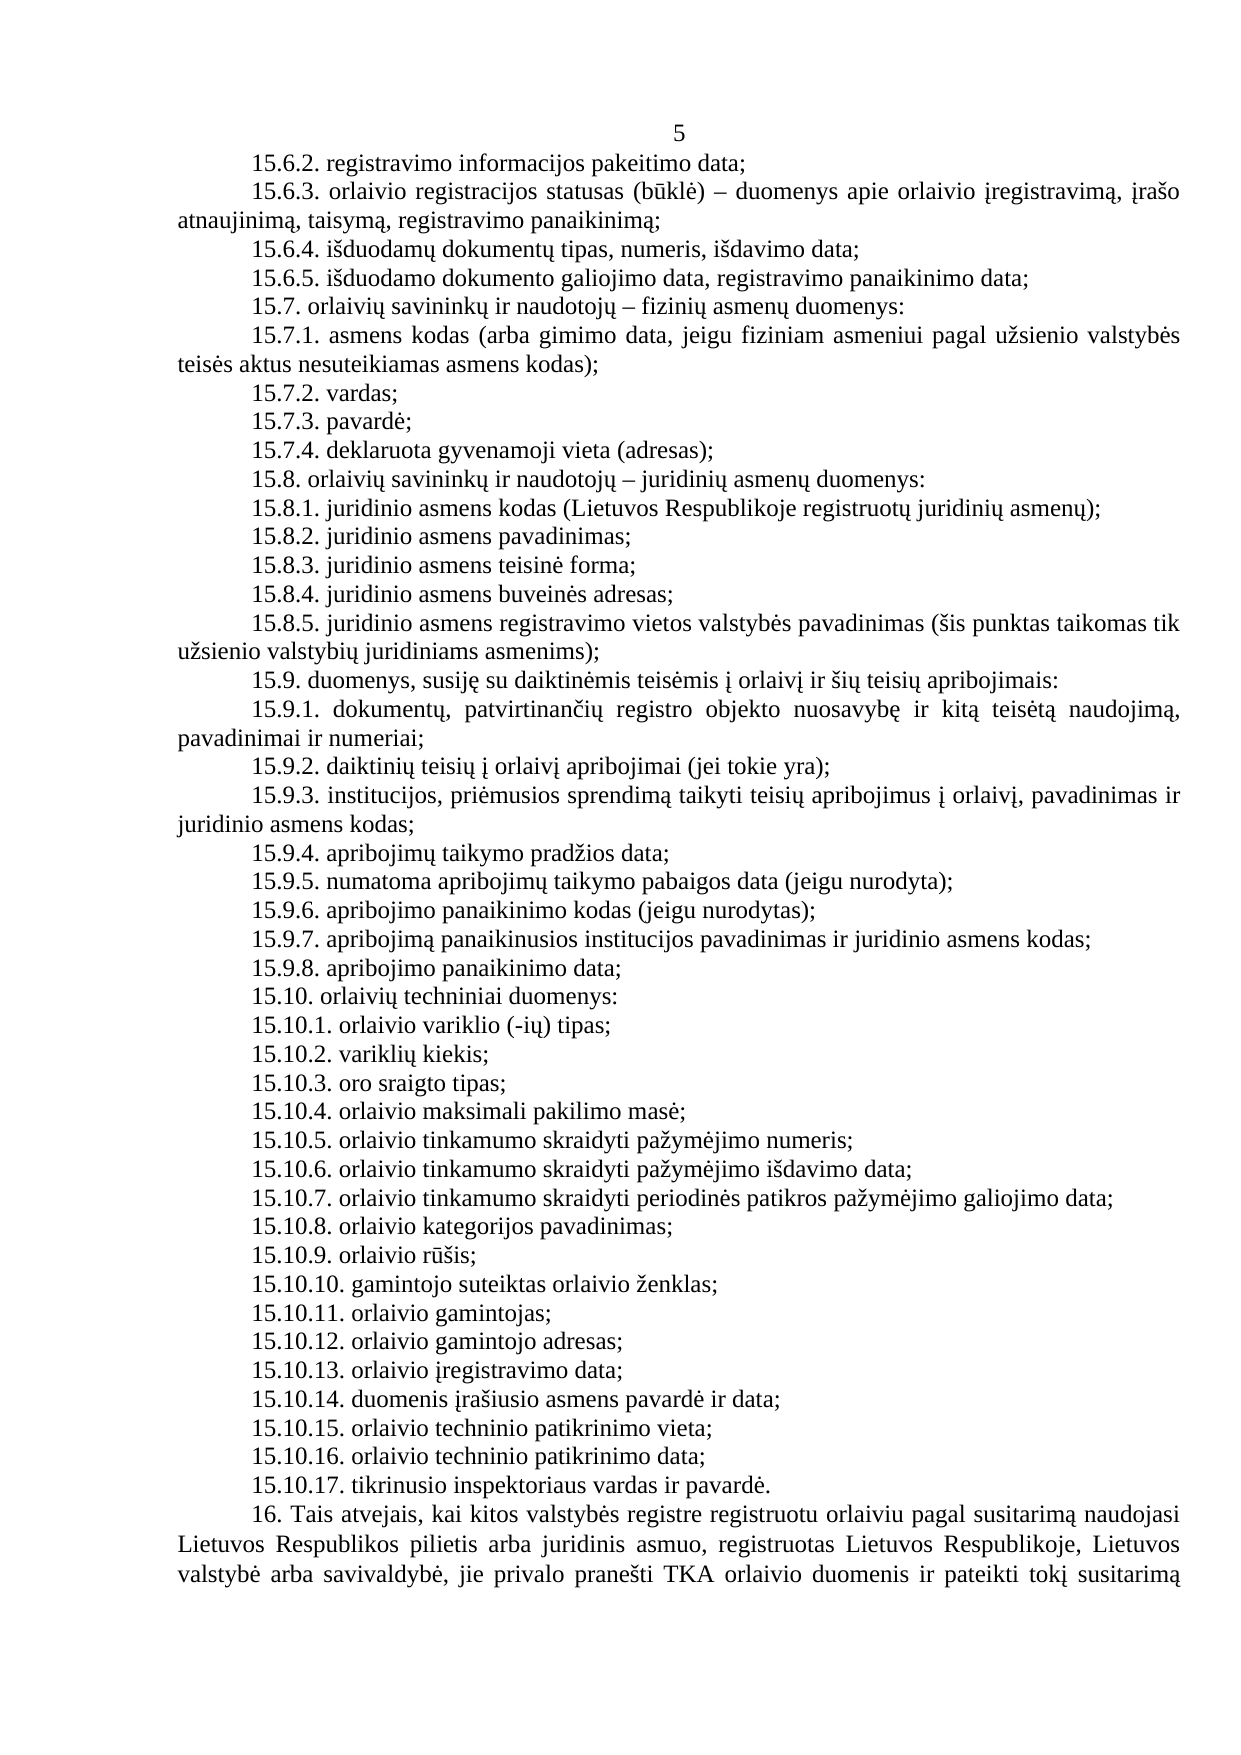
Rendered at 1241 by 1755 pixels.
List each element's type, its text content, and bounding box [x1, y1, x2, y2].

text 15.8. orlaivių savininkų ir naudotojų – juridinių asmenų duomenys: [177, 464, 1181, 493]
text 15.10.16. orlaivio techninio patikrinimo data; [177, 1441, 1181, 1470]
text 15.10.7. orlaivio tinkamumo skraidyti periodinės patikros pažymėjimo galiojimo data; [177, 1183, 1181, 1211]
text 15.9.4. apribojimų taikymo pradžios data; [177, 838, 1181, 866]
text 15.9.2. daiktinių teisių į orlaivį apribojimai (jei tokie yra); [177, 751, 1181, 780]
text 15.6.2. registravimo informacijos pakeitimo data; [177, 148, 1181, 176]
text 15.10.14. duomenis įrašiusio asmens pavardė ir data; [177, 1384, 1181, 1413]
text 15.8.5. juridinio asmens registravimo vietos valstybės pavadinimas (šis punktas taikomas tik užsienio valstybių juridiniams asmenims); [177, 608, 1181, 665]
text 15.10.17. tikrinusio inspektoriaus vardas ir pavardė. [177, 1470, 1181, 1499]
text 15.8.2. juridinio asmens pavadinimas; [177, 521, 1181, 550]
text 15.10.8. orlaivio kategorijos pavadinimas; [177, 1211, 1181, 1240]
text 15.10.10. gamintojo suteiktas orlaivio ženklas; [177, 1269, 1181, 1298]
text 15.10.9. orlaivio rūšis; [177, 1240, 1181, 1269]
text 15.7.2. vardas; [177, 378, 1181, 406]
text 15.9.1. dokumentų, patvirtinančių registro objekto nuosavybę ir kitą teisėtą naudojimą, pavadinimai ir numeriai; [177, 694, 1181, 751]
text 15.10. orlaivių techniniai duomenys: [177, 981, 1181, 1010]
text 15.10.11. orlaivio gamintojas; [177, 1298, 1181, 1326]
text 15.9.7. apribojimą panaikinusios institucijos pavadinimas ir juridinio asmens kodas; [177, 924, 1181, 953]
text 15.9. duomenys, susiję su daiktinėmis teisėmis į orlaivį ir šių teisių apribojimais: [177, 665, 1181, 694]
text 15.9.6. apribojimo panaikinimo kodas (jeigu nurodytas); [177, 895, 1181, 924]
text 15.10.2. variklių kiekis; [177, 1039, 1181, 1068]
text 15.7.4. deklaruota gyvenamoji vieta (adresas); [177, 435, 1181, 464]
text 15.10.1. orlaivio variklio (-ių) tipas; [177, 1010, 1181, 1039]
text 15.6.5. išduodamo dokumento galiojimo data, registravimo panaikinimo data; [177, 263, 1181, 291]
text 15.10.3. oro sraigto tipas; [177, 1068, 1181, 1096]
text 15.8.1. juridinio asmens kodas (Lietuvos Respublikoje registruotų juridinių asmenų); [177, 493, 1181, 521]
text 16. Tais atvejais, kai kitos valstybės registre registruotu orlaiviu pagal susitarimą naudojasi Lietuvos Respublikos pilietis arba juridinis asmuo, registruotas Lietuvos Respublikoje, Lietuvos valstybė arba savivaldybė, jie privalo pranešti TKA orlaivio duomenis ir pateikti tokį susitarimą [177, 1499, 1181, 1588]
text 15.6.4. išduodamų dokumentų tipas, numeris, išdavimo data; [177, 234, 1181, 263]
text 15.10.13. orlaivio įregistravimo data; [177, 1355, 1181, 1384]
text 15.10.6. orlaivio tinkamumo skraidyti pažymėjimo išdavimo data; [177, 1154, 1181, 1183]
text 15.8.3. juridinio asmens teisinė forma; [177, 550, 1181, 579]
text 15.7.1. asmens kodas (arba gimimo data, jeigu fiziniam asmeniui pagal užsienio valstybės teisės aktus nesuteikiamas asmens kodas); [177, 320, 1181, 378]
text 15.10.12. orlaivio gamintojo adresas; [177, 1326, 1181, 1355]
text 15.10.5. orlaivio tinkamumo skraidyti pažymėjimo numeris; [177, 1125, 1181, 1154]
text 15.7.3. pavardė; [177, 406, 1181, 435]
text 15.9.5. numatoma apribojimų taikymo pabaigos data (jeigu nurodyta); [177, 866, 1181, 895]
text 15.9.8. apribojimo panaikinimo data; [177, 953, 1181, 981]
text 15.9.3. institucijos, priėmusios sprendimą taikyti teisių apribojimus į orlaivį, pavadinimas ir juridinio asmens kodas; [177, 780, 1181, 838]
text 15.10.4. orlaivio maksimali pakilimo masė; [177, 1096, 1181, 1125]
text 15.8.4. juridinio asmens buveinės adresas; [177, 579, 1181, 608]
text 15.6.3. orlaivio registracijos statusas (būklė) – duomenys apie orlaivio įregistravimą, įrašo atnaujinimą, taisymą, registravimo panaikinimą; [177, 176, 1181, 234]
text 15.7. orlaivių savininkų ir naudotojų – fizinių asmenų duomenys: [177, 291, 1181, 320]
text 15.10.15. orlaivio techninio patikrinimo vieta; [177, 1413, 1181, 1441]
